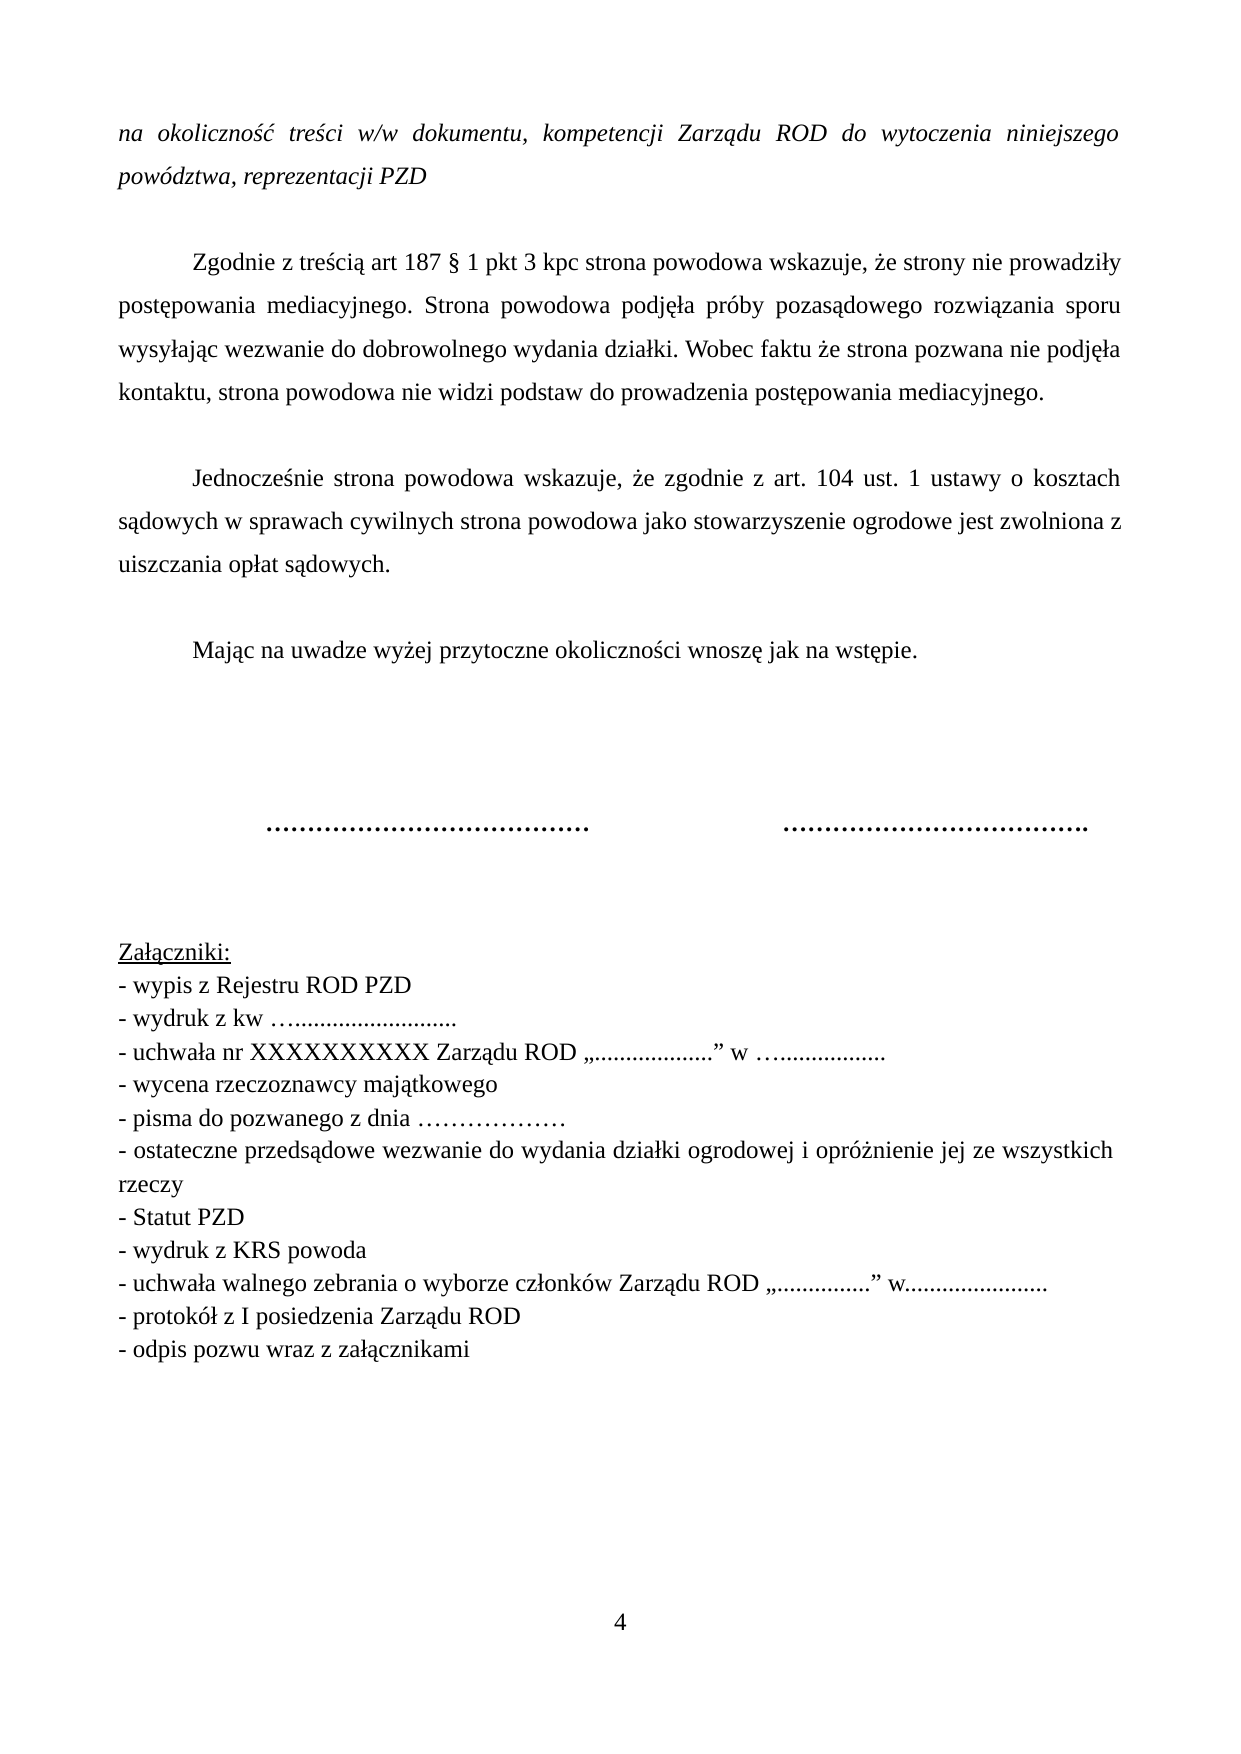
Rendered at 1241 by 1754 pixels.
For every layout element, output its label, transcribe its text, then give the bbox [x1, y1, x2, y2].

text - wycena rzeczoznawcy majątkowego [118, 1069, 1114, 1098]
text Jednocześnie strona powodowa wskazuje, że zgodnie z art. 104 ust. 1 ustawy o kosztach sądowych w sprawach cywilnych strona powodowa jako stowarzyszenie ogrodowe jest zwolniona z uiszczania opłat sądowych. [118, 463, 1122, 578]
text - wypis z Rejestru ROD PZD [118, 971, 1114, 999]
text - uchwała nr XXXXXXXXXX Zarządu ROD „...................” w …................. [118, 1037, 1114, 1065]
text na okoliczność treści w/w dokumentu, kompetencji Zarządu ROD do wytoczenia niniejszego powództwa, reprezentacji PZD [118, 118, 1122, 190]
text Załączniki: [118, 937, 1114, 966]
text - odpis pozwu wraz z załącznikami [118, 1334, 1114, 1362]
text - uchwała walnego zebrania o wyborze członków Zarządu ROD „...............” w....................... [118, 1268, 1114, 1296]
text Zgodnie z treścią art 187 § 1 pkt 3 kpc strona powodowa wskazuje, że strony nie prowadziły postępowania mediacyjnego. Strona powodowa podjęła próby pozasądowego rozwiązania sporu wysyłając wezwanie do dobrowolnego wydania działki. Wobec faktu że strona pozwana nie podjęła kontaktu, strona powodowa nie widzi podstaw do prowadzenia postępowania mediacyjnego. [118, 247, 1122, 406]
text - pisma do pozwanego z dnia ……………… [118, 1103, 1122, 1131]
text - protokół z I posiedzenia Zarządu ROD [118, 1301, 1114, 1329]
text - ostateczne przedsądowe wezwanie do wydania działki ogrodowej i opróżnienie jej ze wszystkich rzeczy [118, 1136, 1114, 1197]
text - Statut PZD [118, 1202, 1114, 1230]
text - wydruk z KRS powoda [118, 1235, 1114, 1263]
text - wydruk z kw ….......................... [118, 1003, 1114, 1032]
text Mając na uwadze wyżej przytoczne okoliczności wnoszę jak na wstępie. [118, 636, 1122, 664]
text ………………………………… ………………………………. [118, 808, 1114, 837]
